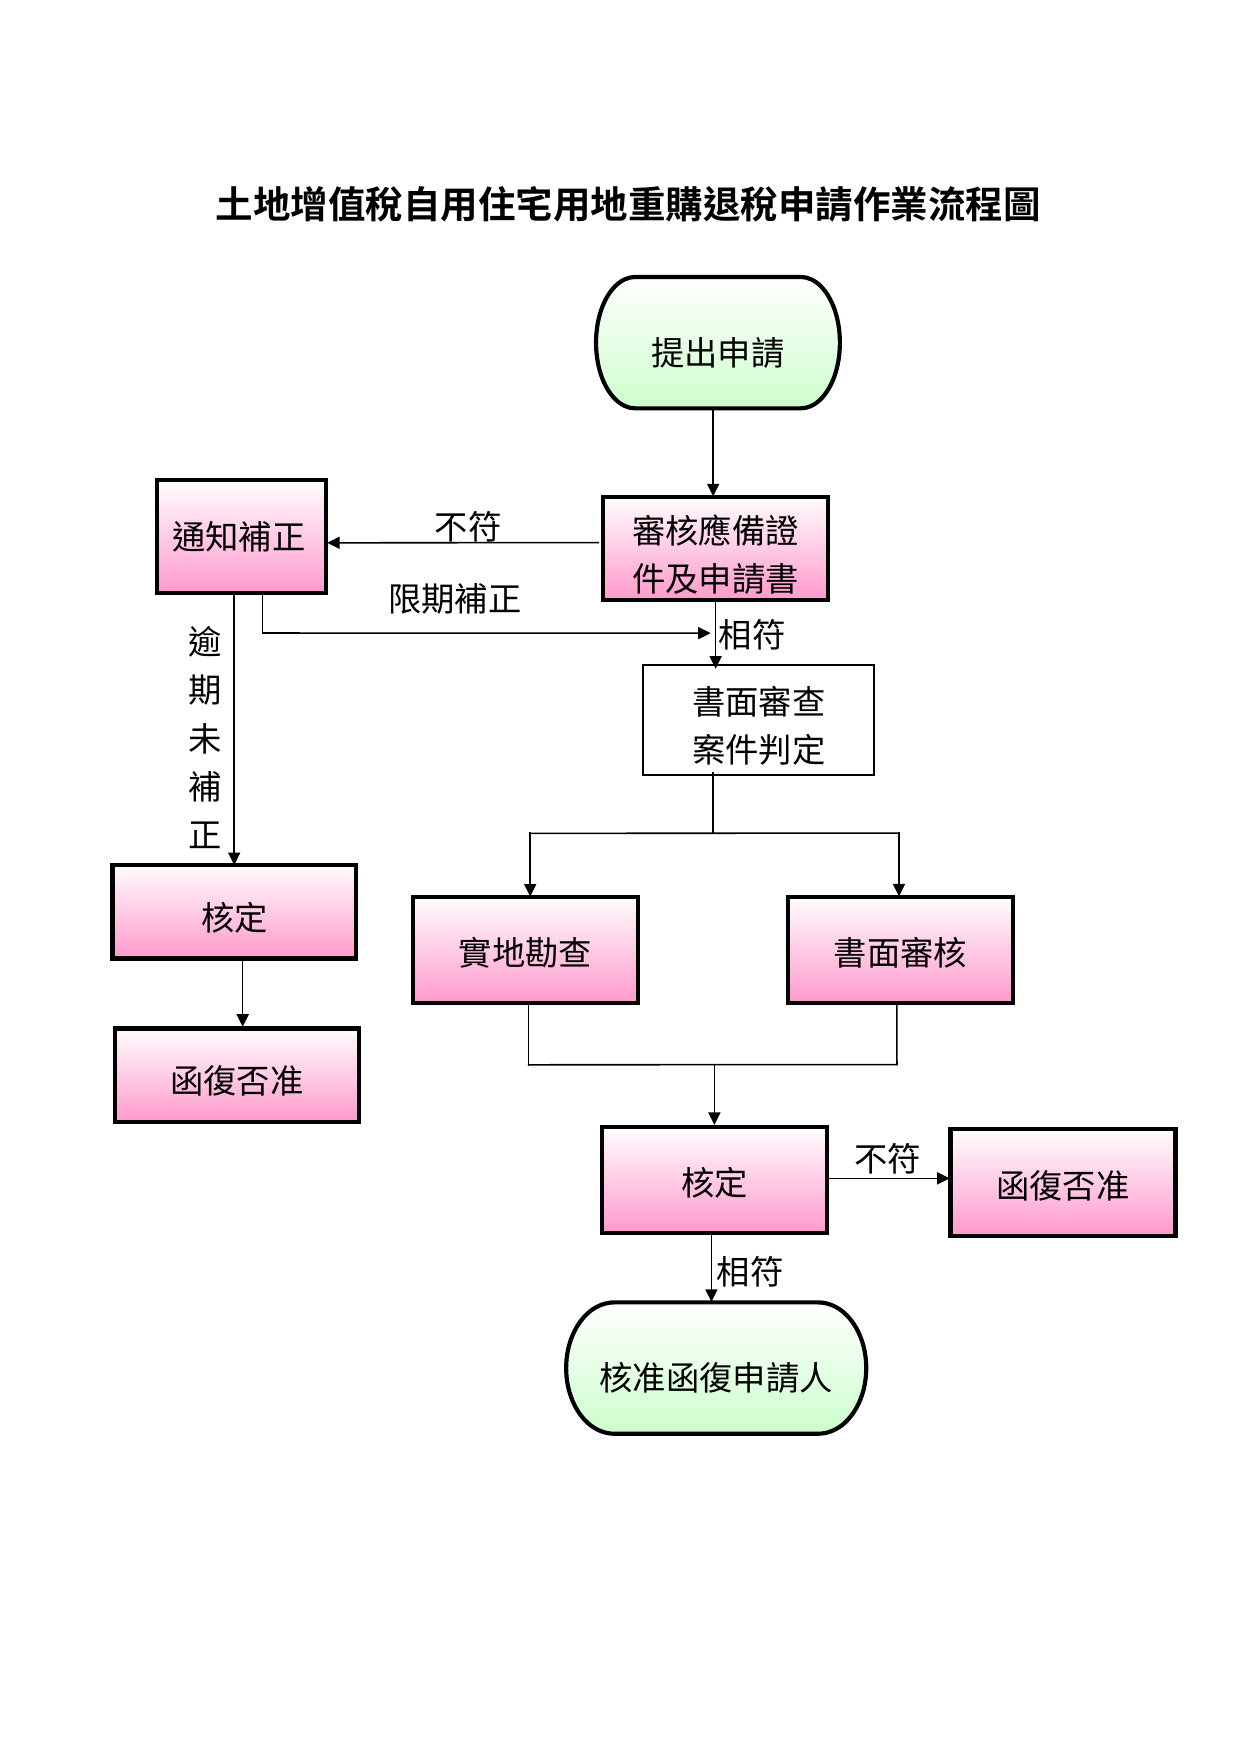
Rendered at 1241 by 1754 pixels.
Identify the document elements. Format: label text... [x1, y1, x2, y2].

text 土地增值稅自用住宅用地重購退稅申請作業流程圖 [131, 164, 1125, 239]
text 案件判定 [661, 724, 856, 764]
text 書面審查 [661, 676, 856, 724]
